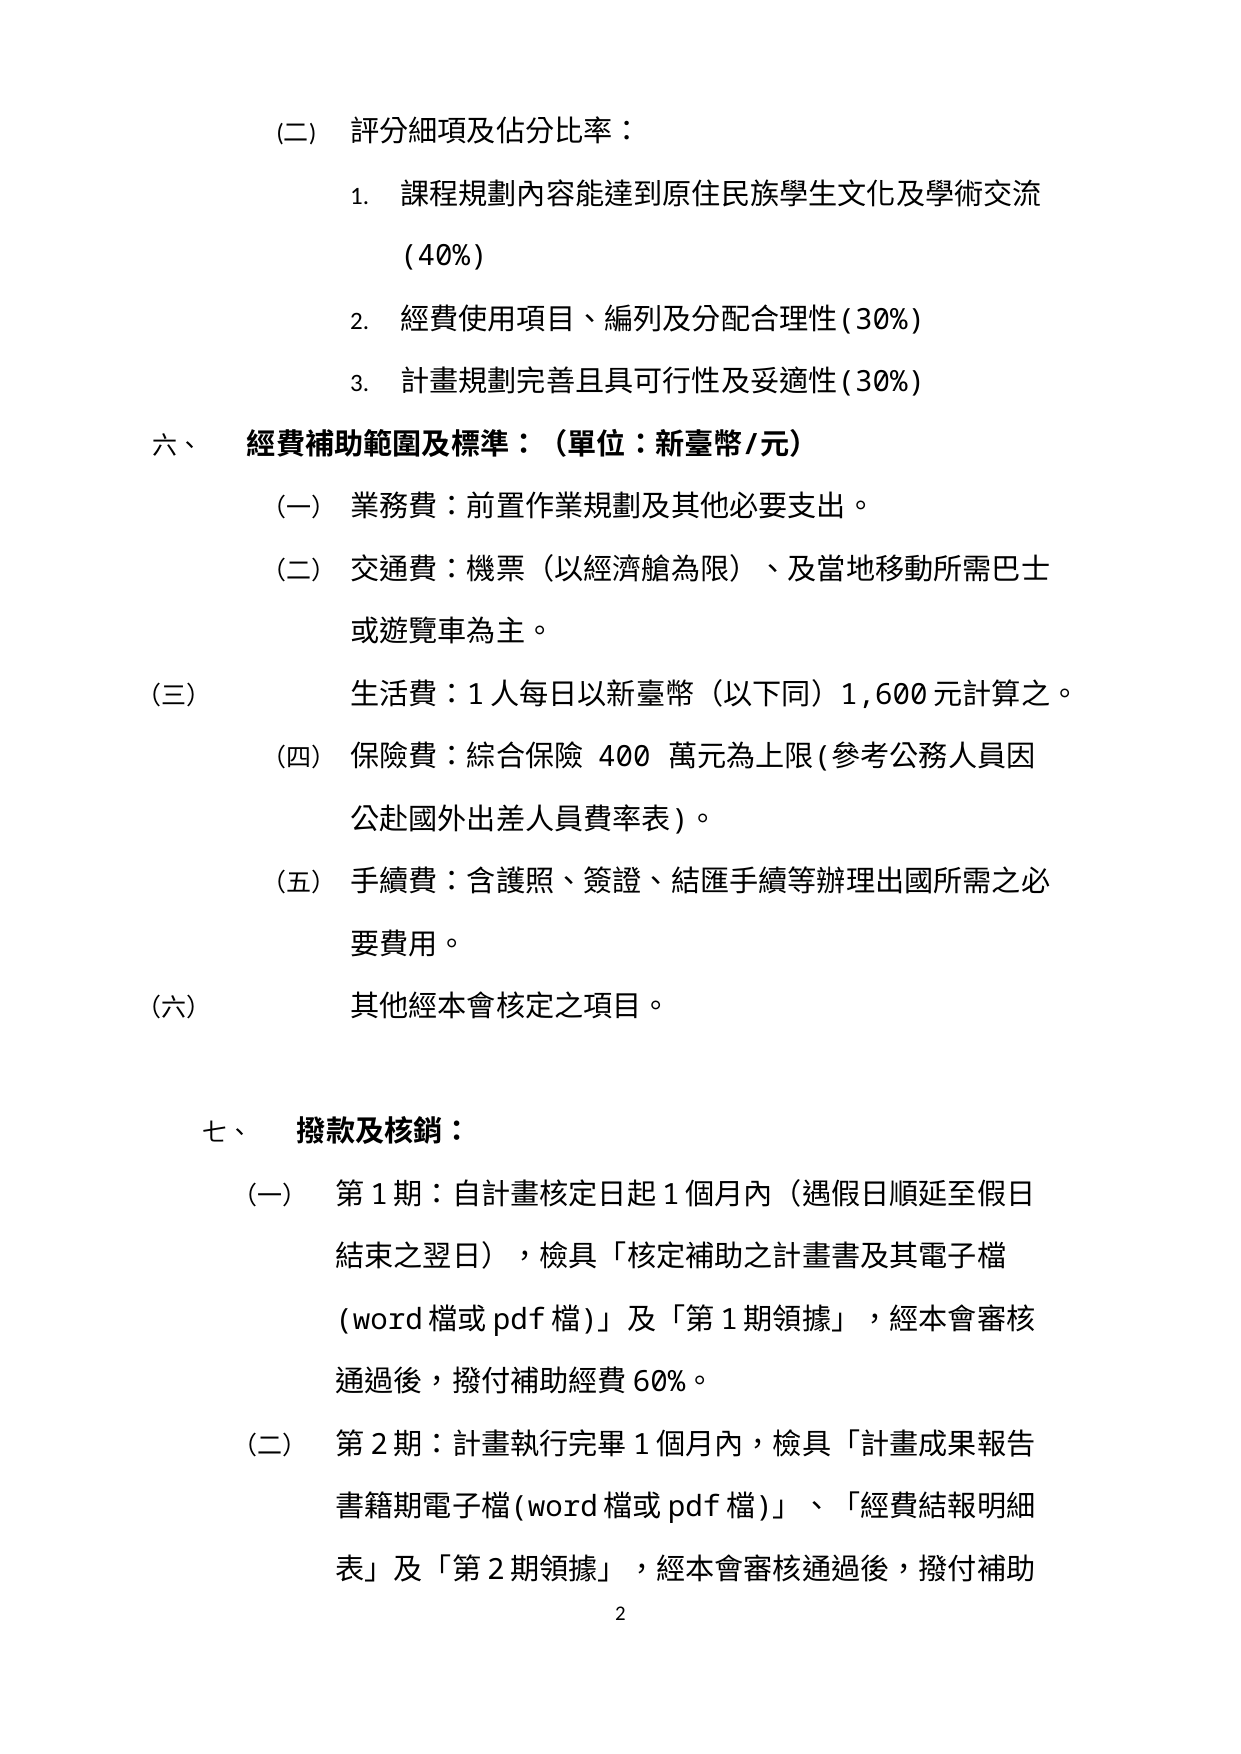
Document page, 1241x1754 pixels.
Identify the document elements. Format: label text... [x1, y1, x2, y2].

list 課程規劃內容能達到原住民族學生文化及學術交流(40%) [350, 150, 1053, 275]
list 保險費：綜合保險 400 萬元為上限(參考公務人員因公赴國外出差人員費率表)。 [261, 712, 1053, 837]
list 生活費：1人每日以新臺幣（以下同）1,600元計算之。 [136, 650, 1053, 712]
list 評分細項及佔分比率： [276, 87, 1053, 150]
list 其他經本會核定之項目。 [136, 962, 1053, 1025]
list 業務費：前置作業規劃及其他必要支出。 [261, 462, 1053, 525]
list 經費使用項目、編列及分配合理性(30%) [350, 275, 1053, 337]
list 第2期：計畫執行完畢1個月內，檢具「計畫成果報告書籍期電子檔(word檔或pdf檔)」、「經費結報明細表」及「第2期領據」，經本會審核通過後，撥付補助 [232, 1400, 1053, 1587]
list 交通費：機票（以經濟艙為限）、及當地移動所需巴士或遊覽車為主。 [261, 525, 1053, 650]
list 經費補助範圍及標準：（單位：新臺幣/元） [152, 400, 1053, 462]
list 第1期：自計畫核定日起1個月內（遇假日順延至假日結束之翌日），檢具「核定補助之計畫書及其電子檔(word檔或pdf檔)」及「第1期領據」，經本會審核通過後，撥付補助經費60%。 [232, 1150, 1053, 1400]
list 撥款及核銷： [202, 1087, 1053, 1150]
list 手續費：含護照、簽證、結匯手續等辦理出國所需之必要費用。 [261, 837, 1053, 962]
list 計畫規劃完善且具可行性及妥適性(30%) [350, 337, 1053, 400]
